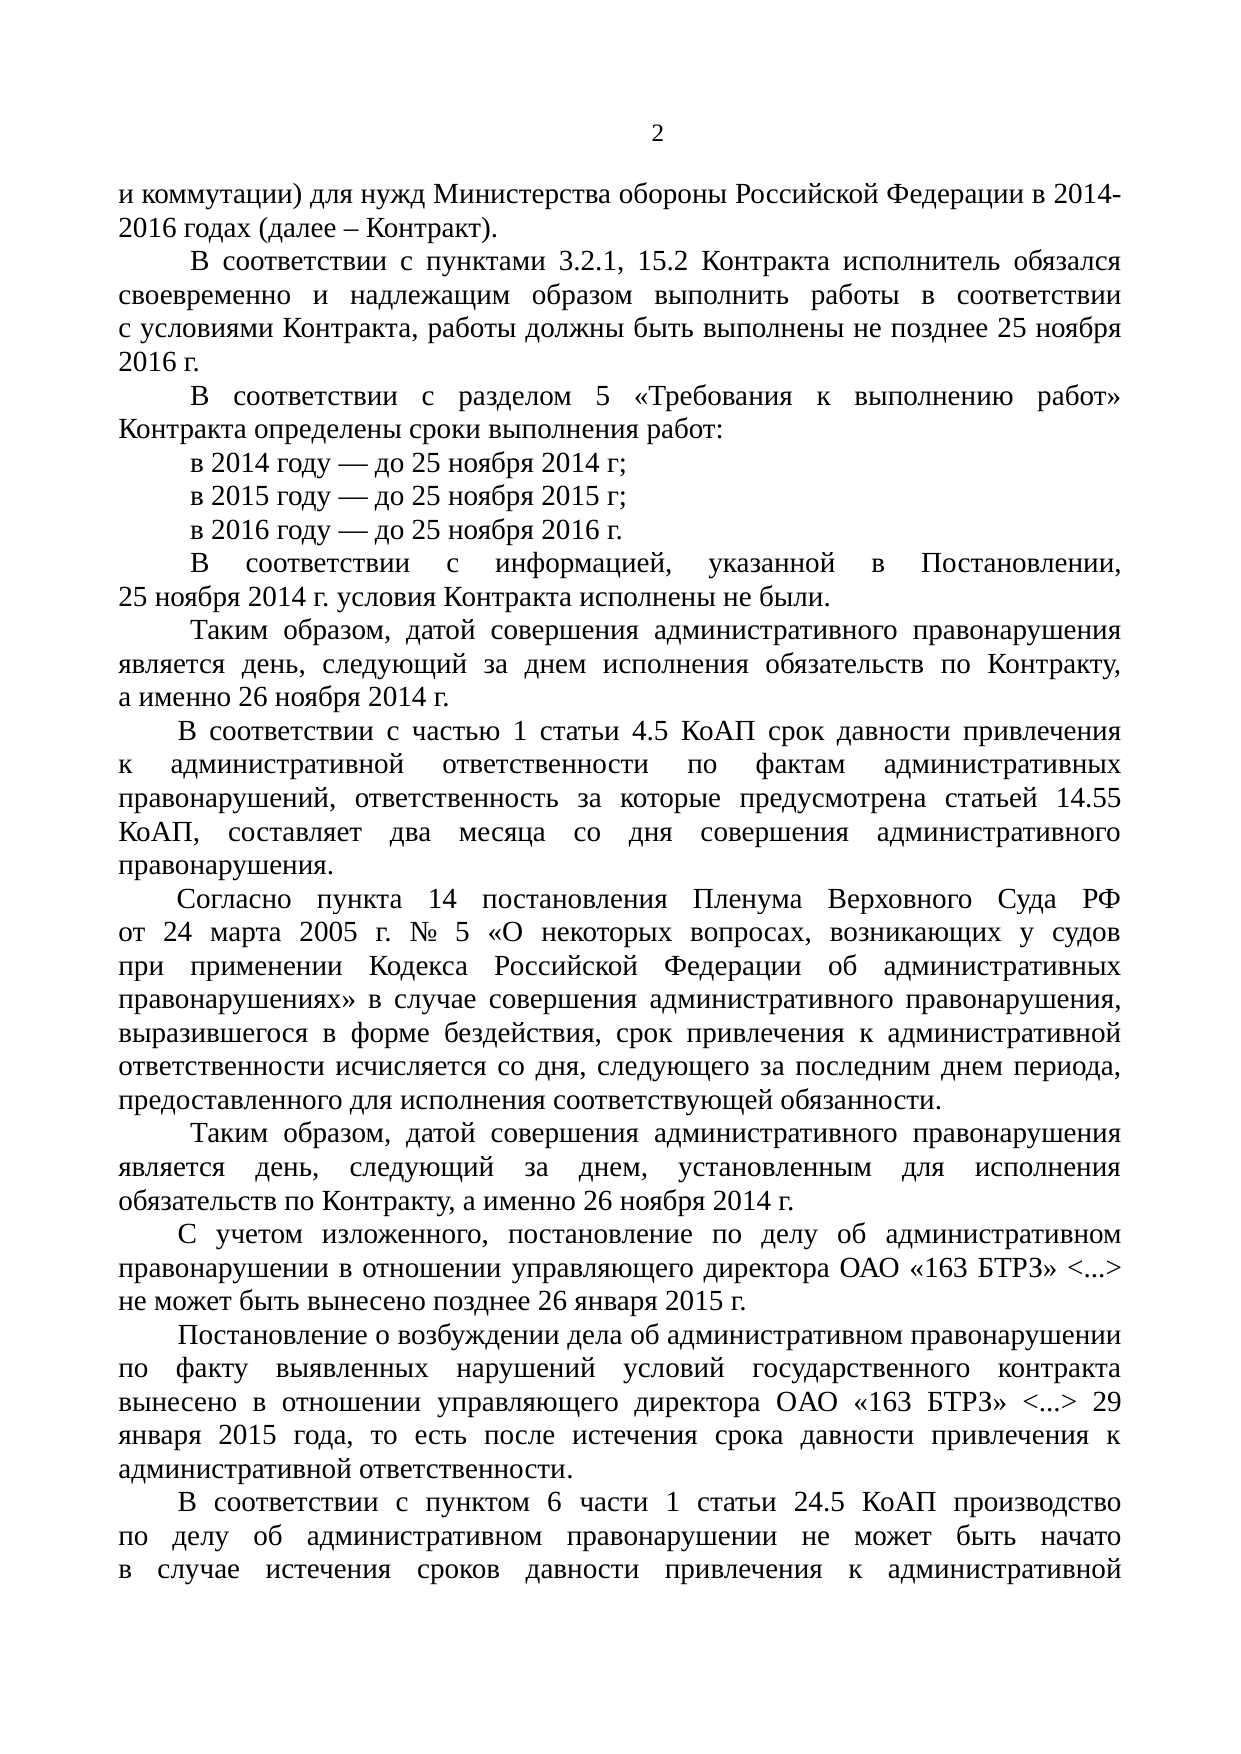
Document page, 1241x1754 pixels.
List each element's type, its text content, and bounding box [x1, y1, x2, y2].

text в 2014 году — до 25 ноября 2014 г; [118, 445, 1122, 478]
text В соответствии с информацией, указанной в Постановлении, 25 ноября 2014 г. условия Контракта исполнены не были. [118, 545, 1122, 612]
text Таким образом, датой совершения административного правонарушения является день, следующий за днем исполнения обязательств по Контракту, а именно 26 ноября 2014 г. [118, 612, 1122, 713]
text в 2015 году — до 25 ноября 2015 г; [118, 478, 1122, 512]
text В соответствии с пунктами 3.2.1, 15.2 Контракта исполнитель обязался своевременно и надлежащим образом выполнить работы в соответствии с условиями Контракта, работы должны быть выполнены не позднее 25 ноября 2016 г. [118, 243, 1122, 378]
text Постановление о возбуждении дела об административном правонарушении по факту выявленных нарушений условий государственного контракта вынесено в отношении управляющего директора ОАО «163 БТРЗ» <...> 29 января 2015 года, то есть после истечения срока давности привлечения к административной ответственности. [118, 1317, 1122, 1484]
text С учетом изложенного, постановление по делу об административном правонарушении в отношении управляющего директора ОАО «163 БТРЗ» <...> не может быть вынесено позднее 26 января 2015 г. [118, 1216, 1122, 1317]
text Таким образом, датой совершения административного правонарушения является день, следующий за днем, установленным для исполнения обязательств по Контракту, а именно 26 ноября 2014 г. [118, 1116, 1122, 1216]
text Согласно пункта 14 постановления Пленума Верховного Суда РФ от 24 марта 2005 г. № 5 «О некоторых вопросах, возникающих у судов при применении Кодекса Российской Федерации об административных правонарушениях» в случае совершения административного правонарушения, выразившегося в форме бездействия, срок привлечения к административной ответственности исчисляется со дня, следующего за последним днем периода, предоставленного для исполнения соответствующей обязанности. [118, 881, 1122, 1116]
text В соответствии с частью 1 статьи 4.5 КоАП срок давности привлечения к административной ответственности по фактам административных правонарушений, ответственность за которые предусмотрена статьей 14.55 КоАП, составляет два месяца со дня совершения административного правонарушения. [118, 713, 1122, 881]
text В соответствии с пунктом 6 части 1 статьи 24.5 КоАП производство по делу об административном правонарушении не может быть начато в случае истечения сроков давности привлечения к административной [118, 1484, 1122, 1585]
text и коммутации) для нужд Министерства обороны Российской Федерации в 2014-2016 годах (далее – Контракт). [118, 176, 1122, 243]
text в 2016 году — до 25 ноября 2016 г. [118, 512, 1122, 545]
text В соответствии с разделом 5 «Требования к выполнению работ» Контракта определены сроки выполнения работ: [118, 378, 1122, 445]
